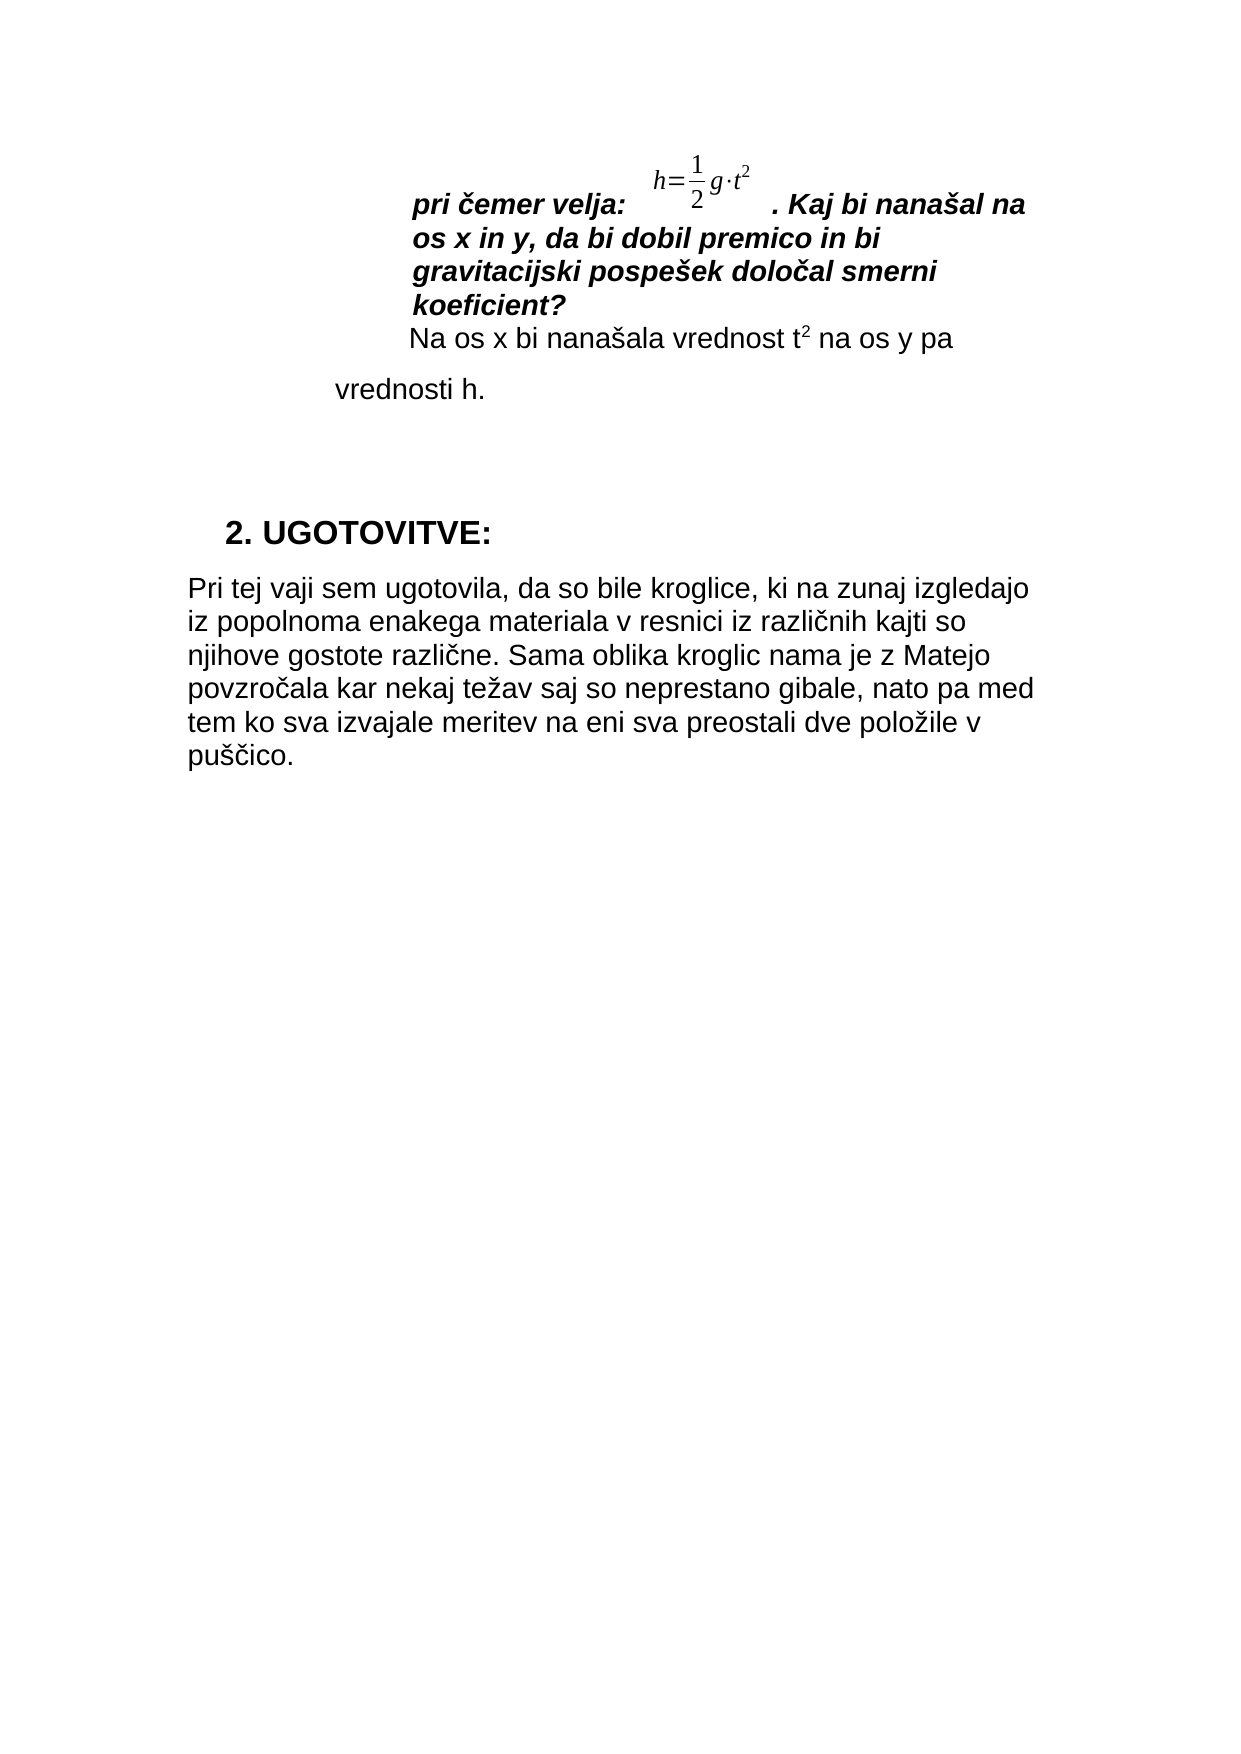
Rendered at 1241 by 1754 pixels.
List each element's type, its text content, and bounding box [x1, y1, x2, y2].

list Pri prostem padu merimo čas padanja v odvisnosti od višine, s katere spustimo telo, pri čemer velja: . Kaj bi nanašal na os x in y, da bi dobil premico in bi gravitacijski pospešek določal smerni koeficient? [375, 150, 1053, 321]
text Na os x bi nanašala vrednost t2 na os y pa vrednosti h. [335, 321, 1053, 405]
text Pri tej vaji sem ugotovila, da so bile kroglice, ki na zunaj izgledajo iz popolnoma enakega materiala v resnici iz različnih kajti so njihove gostote različne. Sama oblika kroglic nama je z Matejo povzročala kar nekaj težav saj so neprestano gibale, nato pa med tem ko sva izvajale meritev na eni sva preostali dve položile v puščico. [187, 571, 1053, 772]
list UGOTOVITVE: [225, 513, 1053, 552]
